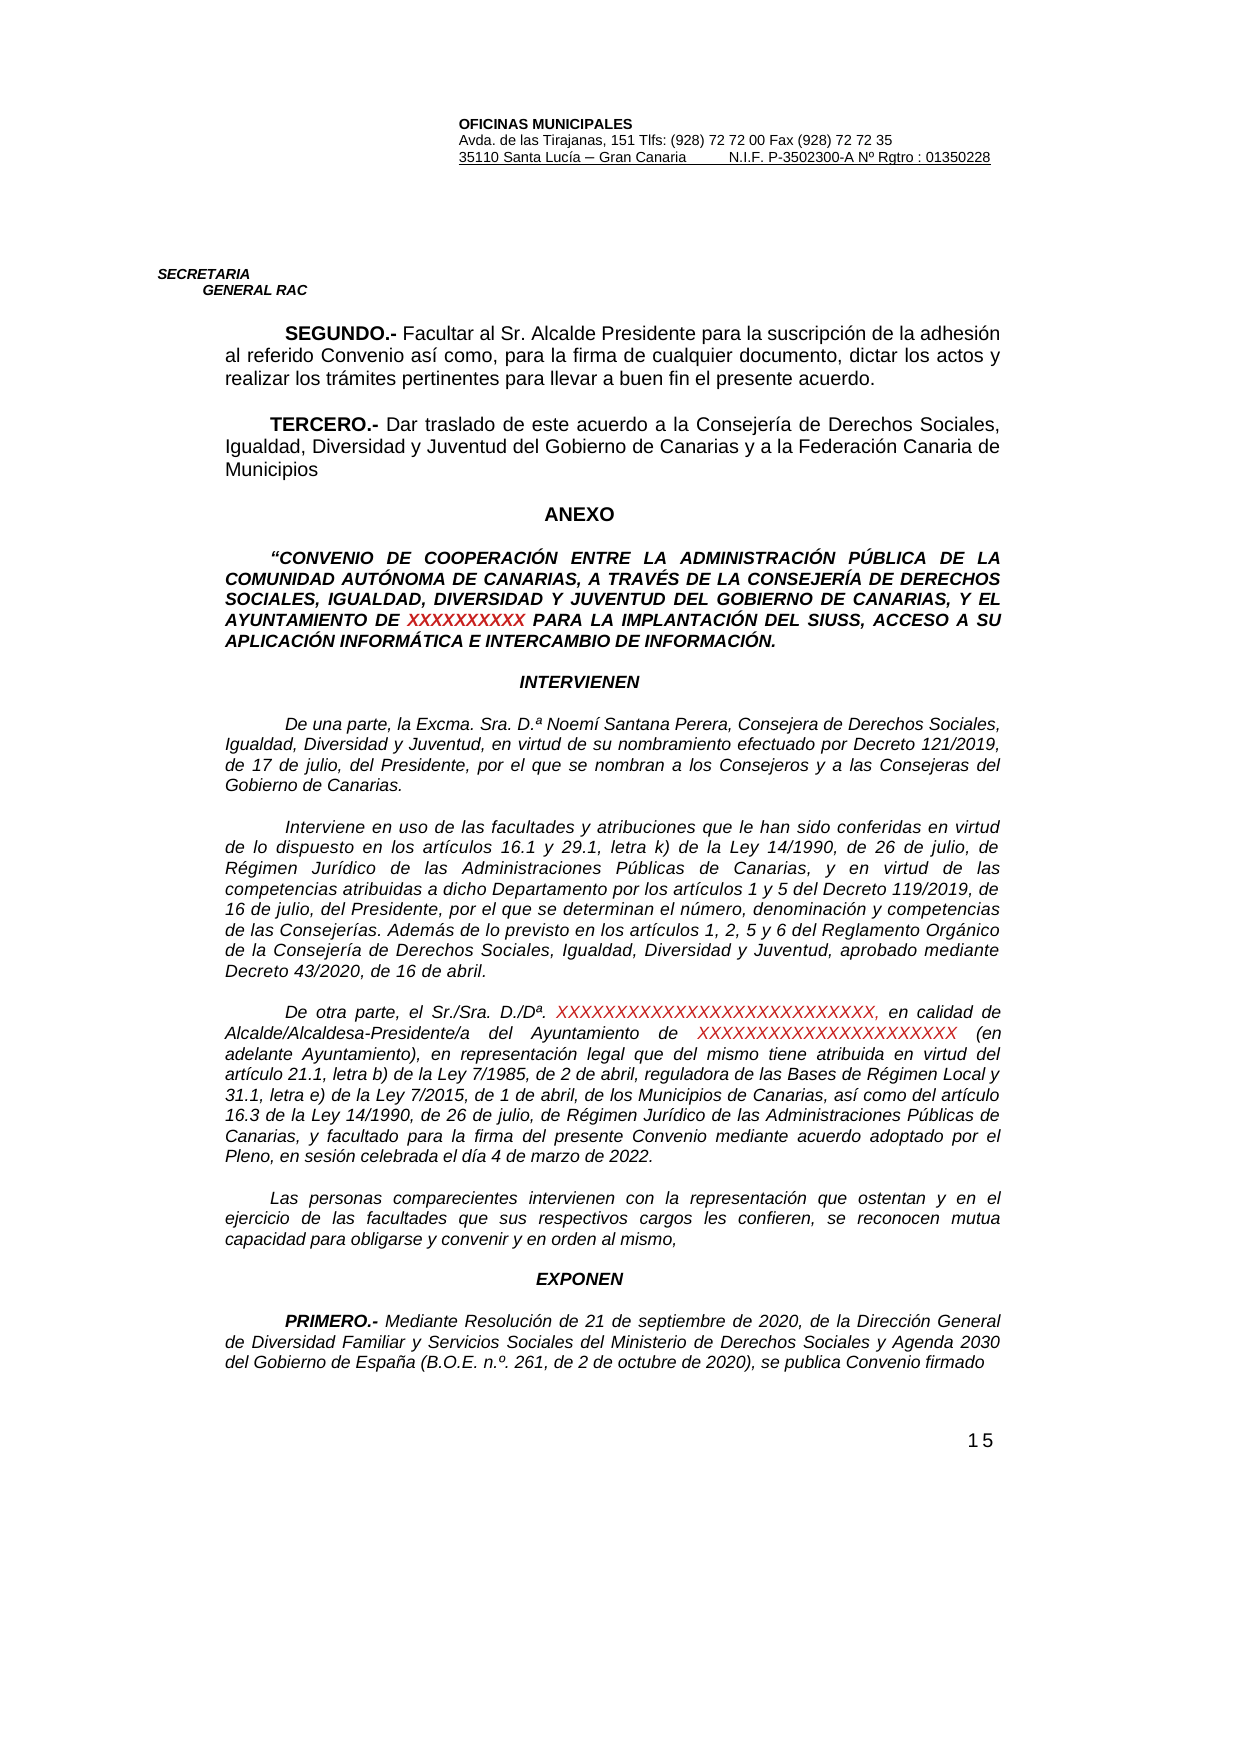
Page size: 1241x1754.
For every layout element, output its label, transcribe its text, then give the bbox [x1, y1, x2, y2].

text TERCERO.- Dar traslado de este acuerdo a la Consejería de Derechos Sociales, Igualdad, Diversidad y Juventud del Gobierno de Canarias y a la Federación Canaria de Municipios [225, 413, 1002, 481]
table_cell SECRETARIA GENERAL RAC [52, 266, 323, 299]
text Las personas comparecientes intervienen con la representación que ostentan y en el ejercicio de las facultades que sus respectivos cargos les confieren, se reconocen mutua capacidad para obligarse y convenir y en orden al mismo, [225, 1188, 1002, 1249]
text “CONVENIO DE COOPERACIÓN ENTRE LA ADMINISTRACIÓN PÚBLICA DE LA COMUNIDAD AUTÓNOMA DE CANARIAS, A TRAVÉS DE LA CONSEJERÍA DE DERECHOS SOCIALES, IGUALDAD, DIVERSIDAD Y JUVENTUD DEL GOBIERNO DE CANARIAS, Y EL AYUNTAMIENTO DE XXXXXXXXXX PARA LA IMPLANTACIÓN DEL SIUSS, ACCESO A SU APLICACIÓN INFORMÁTICA E INTERCAMBIO DE INFORMACIÓN. [225, 548, 1002, 651]
table_cell [324, 266, 1106, 299]
table_header OFICINAS MUNICIPALES Avda. de las Tirajanas, 151 Tlfs: (928) 72 72 00 Fax (928) 72 72 35 35110 Santa Lucía – Gran Canaria N.I.F. P-3502300-A Nº Rgtro : 01350228 [324, 90, 1106, 266]
text Interviene en uso de las facultades y atribuciones que le han sido conferidas en virtud de lo dispuesto en los artículos 16.1 y 29.1, letra k) de la Ley 14/1990, de 26 de julio, de Régimen Jurídico de las Administraciones Públicas de Canarias, y en virtud de las competencias atribuidas a dicho Departamento por los artículos 1 y 5 del Decreto 119/2019, de 16 de julio, del Presidente, por el que se determinan el número, denominación y competencias de las Consejerías. Además de lo previsto en los artículos 1, 2, 5 y 6 del Reglamento Orgánico de la Consejería de Derechos Sociales, Igualdad, Diversidad y Juventud, aprobado mediante Decreto 43/2020, de 16 de abril. [225, 817, 1002, 981]
table_header [52, 90, 323, 266]
text De otra parte, el Sr./Sra. D./Dª. XXXXXXXXXXXXXXXXXXXXXXXXXXX, en calidad de Alcalde/Alcaldesa-Presidente/a del Ayuntamiento de XXXXXXXXXXXXXXXXXXXXXX (en adelante Ayuntamiento), en representación legal que del mismo tiene atribuida en virtud del artículo 21.1, letra b) de la Ley 7/1985, de 2 de abril, reguladora de las Bases de Régimen Local y 31.1, letra e) de la Ley 7/2015, de 1 de abril, de los Municipios de Canarias, así como del artículo 16.3 de la Ley 14/1990, de 26 de julio, de Régimen Jurídico de las Administraciones Públicas de Canarias, y facultado para la firma del presente Convenio mediante acuerdo adoptado por el Pleno, en sesión celebrada el día 4 de marzo de 2022. [225, 1003, 1002, 1167]
text EXPONEN [52, 1270, 1107, 1290]
text PRIMERO.- Mediante Resolución de 21 de septiembre de 2020, de la Dirección General de Diversidad Familiar y Servicios Sociales del Ministerio de Derechos Sociales y Agenda 2030 del Gobierno de España (B.O.E. n.º. 261, de 2 de octubre de 2020), se publica Convenio firmado [225, 1311, 1002, 1373]
text INTERVIENEN [52, 672, 1107, 692]
text SEGUNDO.- Facultar al Sr. Alcalde Presidente para la suscripción de la adhesión al referido Convenio así como, para la firma de cualquier documento, dictar los actos y realizar los trámites pertinentes para llevar a buen fin el presente acuerdo. [225, 322, 1002, 390]
text 15 [967, 1429, 1107, 1452]
text De una parte, la Excma. Sra. D.ª Noemí Santana Perera, Consejera de Derechos Sociales, Igualdad, Diversidad y Juventud, en virtud de su nombramiento efectuado por Decreto 121/2019, de 17 de julio, del Presidente, por el que se nombran a los Consejeros y a las Consejeras del Gobierno de Canarias. [225, 714, 1002, 796]
text ANEXO [52, 504, 1107, 526]
